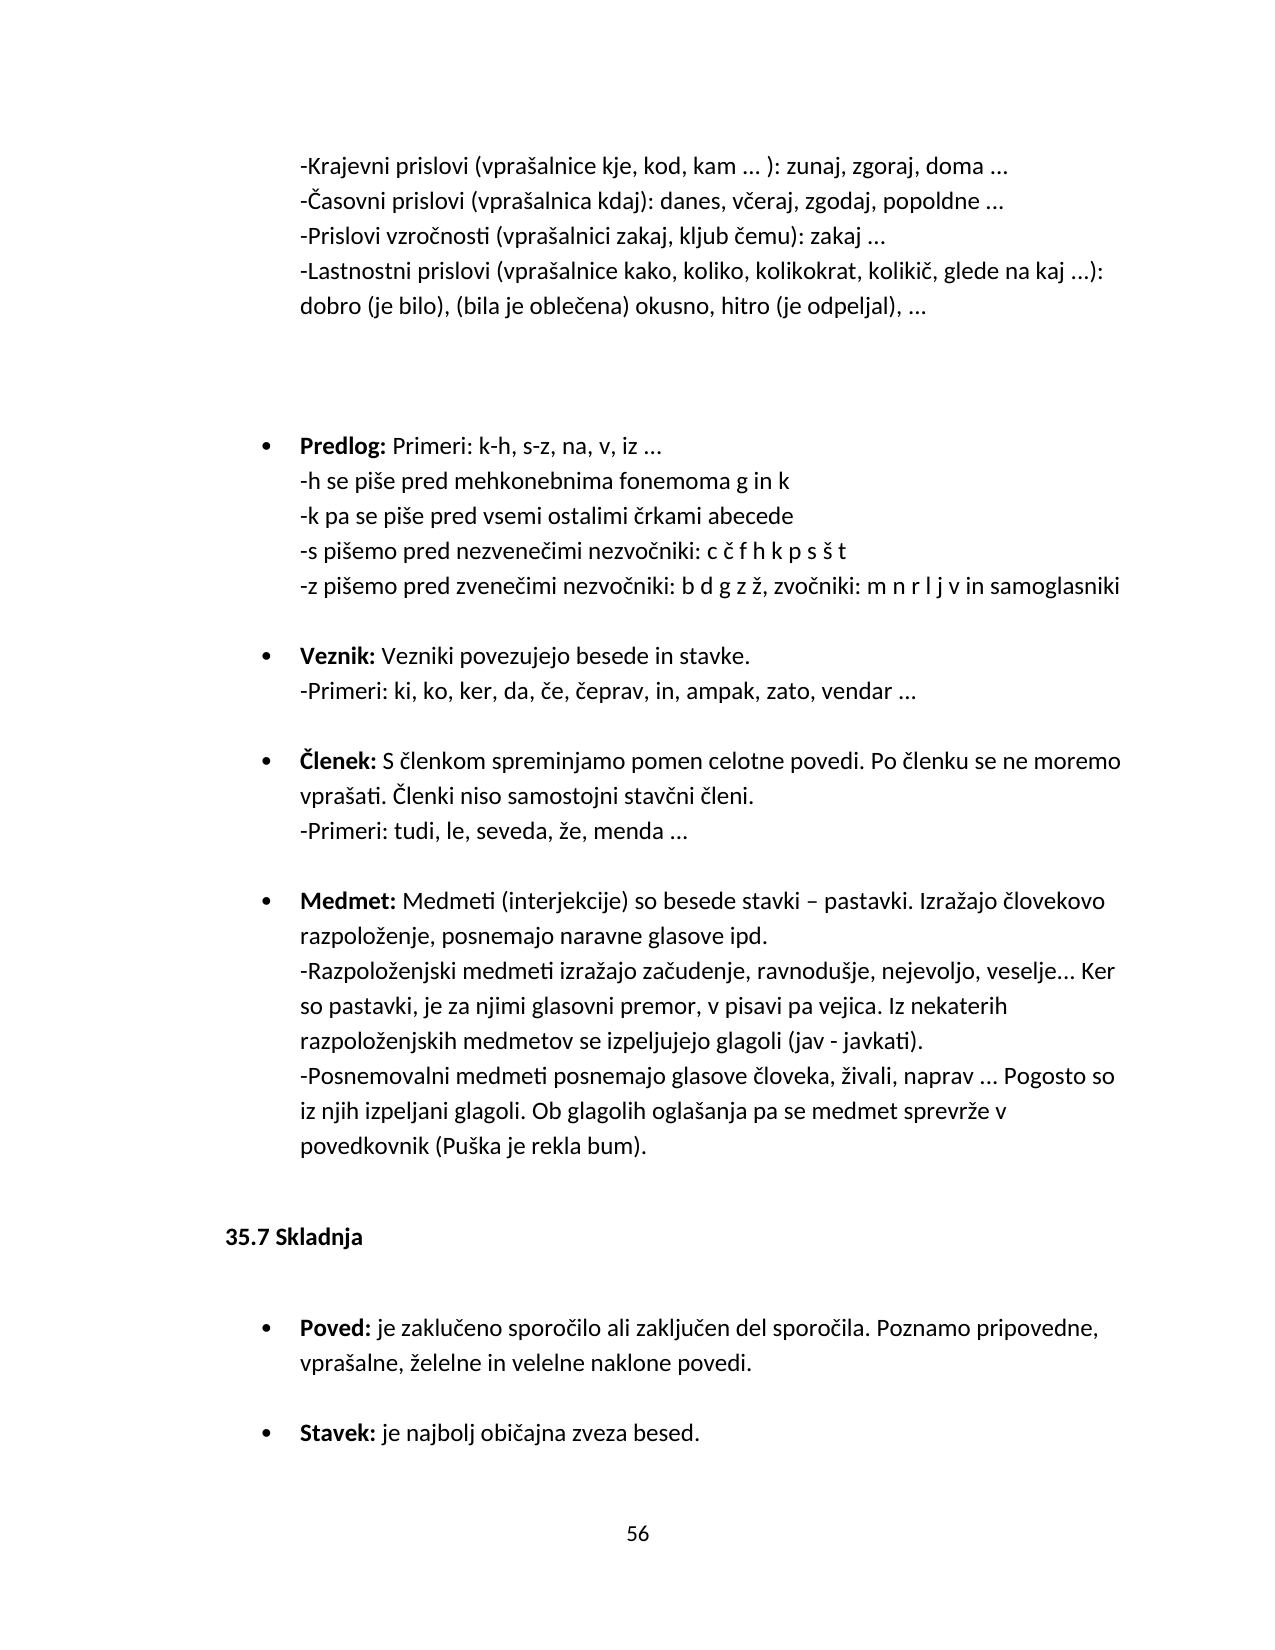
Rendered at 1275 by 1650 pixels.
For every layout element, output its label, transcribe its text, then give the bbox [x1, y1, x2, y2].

list Poved: je zaklučeno sporočilo ali zaključen del sporočila. Poznamo pripovedne, vprašalne, želelne in velelne naklone povedi. [262, 1312, 1125, 1377]
list -Lastnostni prislovi (vprašalnice kako, koliko, kolikokrat, kolikič, glede na kaj ...): dobro (je bilo), (bila je oblečena) okusno, hitro (je odpeljal), ... [300, 255, 1125, 321]
list Stavek: je najbolj običajna zveza besed. [262, 1417, 1125, 1447]
list -Posnemovalni medmeti posnemajo glasove človeka, živali, naprav ... Pogosto so iz njih izpeljani glagoli. Ob glagolih oglašanja pa se medmet sprevrže v povedkovnik (Puška je rekla bum). [300, 1060, 1125, 1161]
list -Primeri: tudi, le, seveda, že, menda ... [300, 815, 1125, 846]
list -z pišemo pred zvenečimi nezvočniki: b d g z ž, zvočniki: m n r l j v in samoglasniki [300, 570, 1125, 601]
list -Razpoloženjski medmeti izražajo začudenje, ravnodušje, nejevoljo, veselje... Ker so pastavki, je za njimi glasovni premor, v pisavi pa vejica. Iz nekaterih razpoloženjskih medmetov se izpeljujejo glagoli (jav - javkati). [300, 955, 1125, 1056]
subtitle 35.7 Skladnja [225, 1221, 1125, 1251]
list -k pa se piše pred vsemi ostalimi črkami abecede [300, 500, 1125, 531]
list -s pišemo pred nezvenečimi nezvočniki: c č f h k p s š t [300, 535, 1125, 566]
list Predlog: Primeri: k-h, s-z, na, v, iz ... [262, 430, 1125, 461]
list -Prislovi vzročnosti (vprašalnici zakaj, kljub čemu): zakaj ... [300, 220, 1125, 251]
list -Primeri: ki, ko, ker, da, če, čeprav, in, ampak, zato, vendar ... [300, 675, 1125, 706]
list -Krajevni prislovi (vprašalnice kje, kod, kam ... ): zunaj, zgoraj, doma ... [300, 150, 1125, 181]
list Medmet: Medmeti (interjekcije) so besede stavki – pastavki. Izražajo človekovo razpoloženje, posnemajo naravne glasove ipd. [262, 885, 1125, 951]
list Veznik: Vezniki povezujejo besede in stavke. [262, 640, 1125, 671]
list -h se piše pred mehkonebnima fonemoma g in k [300, 465, 1125, 496]
list Členek: S členkom spreminjamo pomen celotne povedi. Po členku se ne moremo vprašati. Členki niso samostojni stavčni členi. [262, 745, 1125, 811]
list -Časovni prislovi (vprašalnica kdaj): danes, včeraj, zgodaj, popoldne ... [300, 185, 1125, 216]
